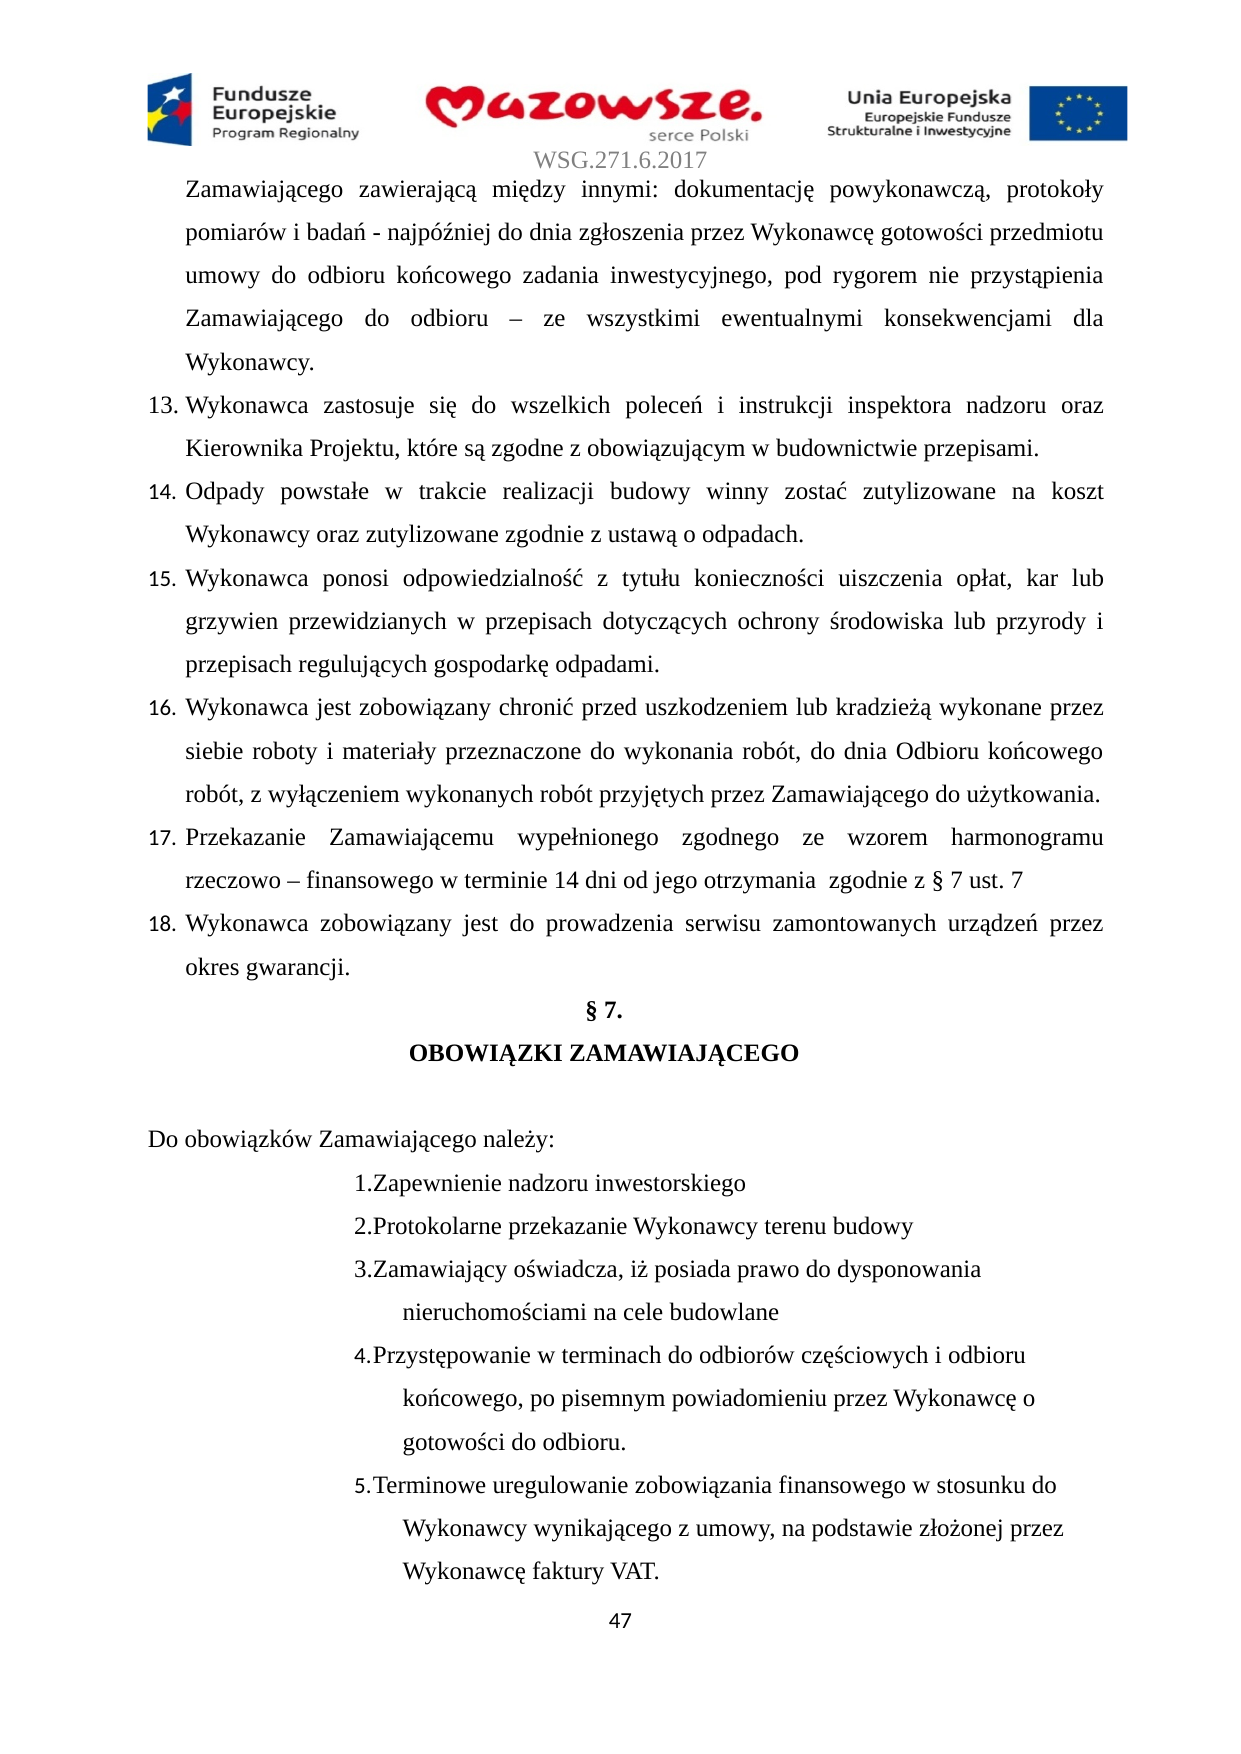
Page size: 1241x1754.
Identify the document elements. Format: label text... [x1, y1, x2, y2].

list Wykonawca zastosuje się do wszelkich poleceń i instrukcji inspektora nadzoru oraz Kierownika Projektu, które są zgodne z obowiązującym w budownictwie przepisami. [148, 390, 1104, 462]
list Odpady powstałe w trakcie realizacji budowy winny zostać zutylizowane na koszt Wykonawcy oraz zutylizowane zgodnie z ustawą o odpadach. [148, 476, 1104, 548]
text OBOWIĄZKI ZAMAWIAJĄCEGO [103, 1038, 1104, 1067]
text § 7. [103, 995, 1104, 1024]
list Protokolarne przekazanie Wykonawcy terenu budowy [354, 1211, 1093, 1239]
list Terminowe uregulowanie zobowiązania finansowego w stosunku do Wykonawcy wynikającego z umowy, na podstawie złożonej przez Wykonawcę faktury VAT. [354, 1470, 1093, 1585]
list Przekazanie Zamawiającemu wypełnionego zgodnego ze wzorem harmonogramu rzeczowo – finansowego w terminie 14 dni od jego otrzymania zgodnie z § 7 ust. 7 [148, 822, 1104, 894]
list Zamawiający oświadcza, iż posiada prawo do dysponowania nieruchomościami na cele budowlane [354, 1254, 1093, 1326]
list Wykonawca zobowiązany jest do prowadzenia serwisu zamontowanych urządzeń przez okres gwarancji. [148, 908, 1104, 981]
list Zapewnienie nadzoru inwestorskiego [354, 1168, 1093, 1196]
list Przystępowanie w terminach do odbiorów częściowych i odbioru końcowego, po pisemnym powiadomieniu przez Wykonawcę o gotowości do odbioru. [354, 1340, 1093, 1455]
list Wykonawca jest zobowiązany chronić przed uszkodzeniem lub kradzieżą wykonane przez siebie roboty i materiały przeznaczone do wykonania robót, do dnia Odbioru końcowego robót, z wyłączeniem wykonanych robót przyjętych przez Zamawiającego do użytkowania. [148, 692, 1104, 808]
list Wykonawca ponosi odpowiedzialność z tytułu konieczności uiszczenia opłat, kar lub grzywien przewidzianych w przepisach dotyczących ochrony środowiska lub przyrody i przepisach regulujących gospodarkę odpadami. [148, 563, 1104, 678]
list Zamawiającego zawierającą między innymi: dokumentację powykonawczą, protokoły pomiarów i badań - najpóźniej do dnia zgłoszenia przez Wykonawcę gotowości przedmiotu umowy do odbioru końcowego zadania inwestycyjnego, pod rygorem nie przystąpienia Zamawiającego do odbioru – ze wszystkimi ewentualnymi konsekwencjami dla Wykonawcy. [148, 174, 1104, 375]
text Do obowiązków Zamawiającego należy: [148, 1124, 1093, 1153]
